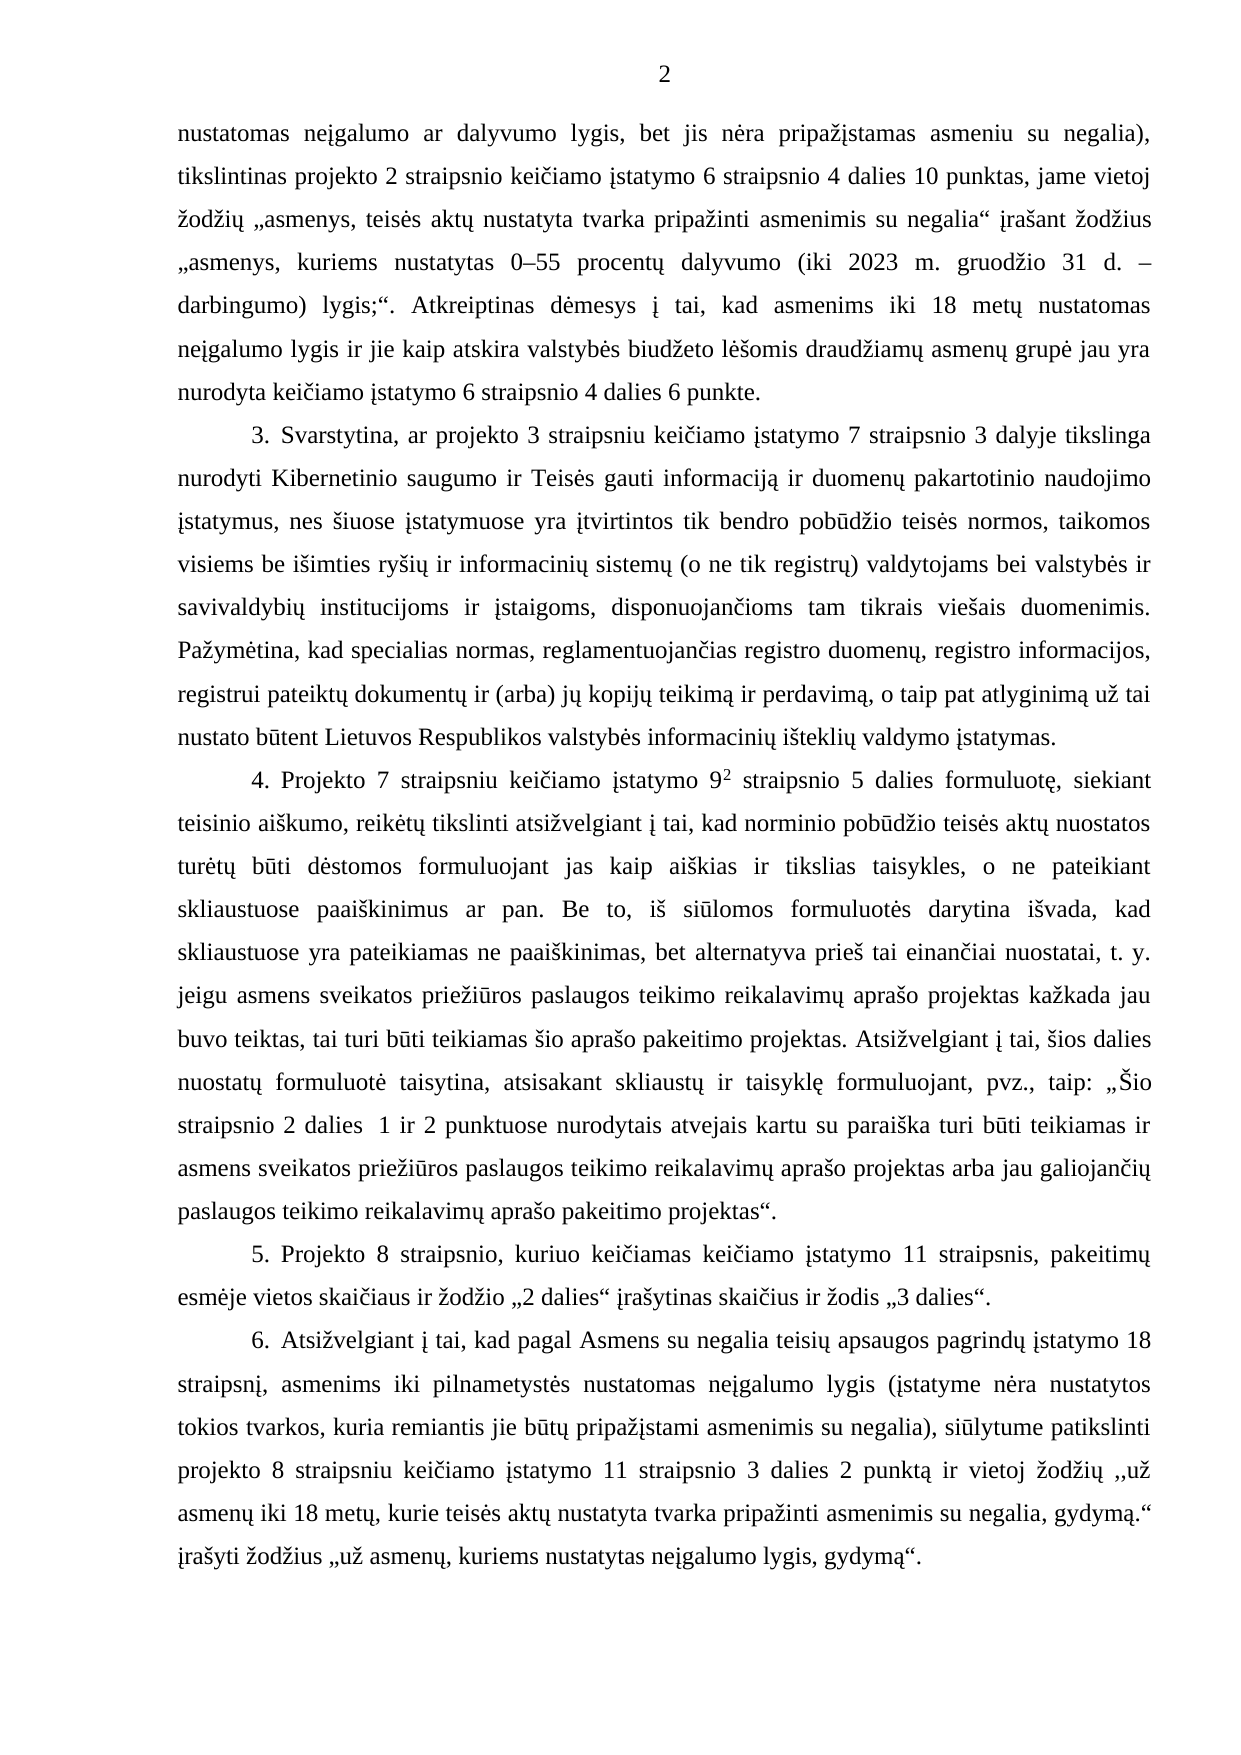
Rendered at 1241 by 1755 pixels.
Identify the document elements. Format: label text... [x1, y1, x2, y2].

list Atsižvelgiant į tai, kad pagal Asmens su negalia teisių apsaugos pagrindų įstatymo 18 straipsnį, asmenims iki pilnametystės nustatomas neįgalumo lygis (įstatyme nėra nustatytos tokios tvarkos, kuria remiantis jie būtų pripažįstami asmenimis su negalia), siūlytume patikslinti projekto 8 straipsniu keičiamo įstatymo 11 straipsnio 3 dalies 2 punktą ir vietoj žodžių ,,už asmenų iki 18 metų, kurie teisės aktų nustatyta tvarka pripažinti asmenimis su negalia, gydymą.“ įrašyti žodžius „už asmenų, kuriems nustatytas neįgalumo lygis, gydymą“. [177, 1326, 1152, 1570]
list Projekto 8 straipsnio, kuriuo keičiamas keičiamo įstatymo 11 straipsnis, pakeitimų esmėje vietos skaičiaus ir žodžio „2 dalies“ įrašytinas skaičius ir žodis „3 dalies“. [177, 1239, 1152, 1311]
list Projekto 7 straipsniu keičiamo įstatymo 92 straipsnio 5 dalies formuluotę, siekiant teisinio aiškumo, reikėtų tikslinti atsižvelgiant į tai, kad norminio pobūdžio teisės aktų nuostatos turėtų būti dėstomos formuluojant jas kaip aiškias ir tikslias taisykles, o ne pateikiant skliaustuose paaiškinimus ar pan. Be to, iš siūlomos formuluotės darytina išvada, kad skliaustuose yra pateikiamas ne paaiškinimas, bet alternatyva prieš tai einančiai nuostatai, t. y. jeigu asmens sveikatos priežiūros paslaugos teikimo reikalavimų aprašo projektas kažkada jau buvo teiktas, tai turi būti teikiamas šio aprašo pakeitimo projektas. Atsižvelgiant į tai, šios dalies nuostatų formuluotė taisytina, atsisakant skliaustų ir taisyklę formuluojant, pvz., taip: „Šio straipsnio 2 dalies 1 ir 2 punktuose nurodytais atvejais kartu su paraiška turi būti teikiamas ir asmens sveikatos priežiūros paslaugos teikimo reikalavimų aprašo projektas arba jau galiojančių paslaugos teikimo reikalavimų aprašo pakeitimo projektas“. [177, 765, 1152, 1225]
list nustatomas neįgalumo ar dalyvumo lygis, bet jis nėra pripažįstamas asmeniu su negalia), tikslintinas projekto 2 straipsnio keičiamo įstatymo 6 straipsnio 4 dalies 10 punktas, jame vietoj žodžių „asmenys, teisės aktų nustatyta tvarka pripažinti asmenimis su negalia“ įrašant žodžius „asmenys, kuriems nustatytas 0–55 procentų dalyvumo (iki 2023 m. gruodžio 31 d. – darbingumo) lygis;“. Atkreiptinas dėmesys į tai, kad asmenims iki 18 metų nustatomas neįgalumo lygis ir jie kaip atskira valstybės biudžeto lėšomis draudžiamų asmenų grupė jau yra nurodyta keičiamo įstatymo 6 straipsnio 4 dalies 6 punkte. [177, 118, 1152, 406]
list Svarstytina, ar projekto 3 straipsniu keičiamo įstatymo 7 straipsnio 3 dalyje tikslinga nurodyti Kibernetinio saugumo ir Teisės gauti informaciją ir duomenų pakartotinio naudojimo įstatymus, nes šiuose įstatymuose yra įtvirtintos tik bendro pobūdžio teisės normos, taikomos visiems be išimties ryšių ir informacinių sistemų (o ne tik registrų) valdytojams bei valstybės ir savivaldybių institucijoms ir įstaigoms, disponuojančioms tam tikrais viešais duomenimis. Pažymėtina, kad specialias normas, reglamentuojančias registro duomenų, registro informacijos, registrui pateiktų dokumentų ir (arba) jų kopijų teikimą ir perdavimą, o taip pat atlyginimą už tai nustato būtent Lietuvos Respublikos valstybės informacinių išteklių valdymo įstatymas. [177, 420, 1152, 751]
